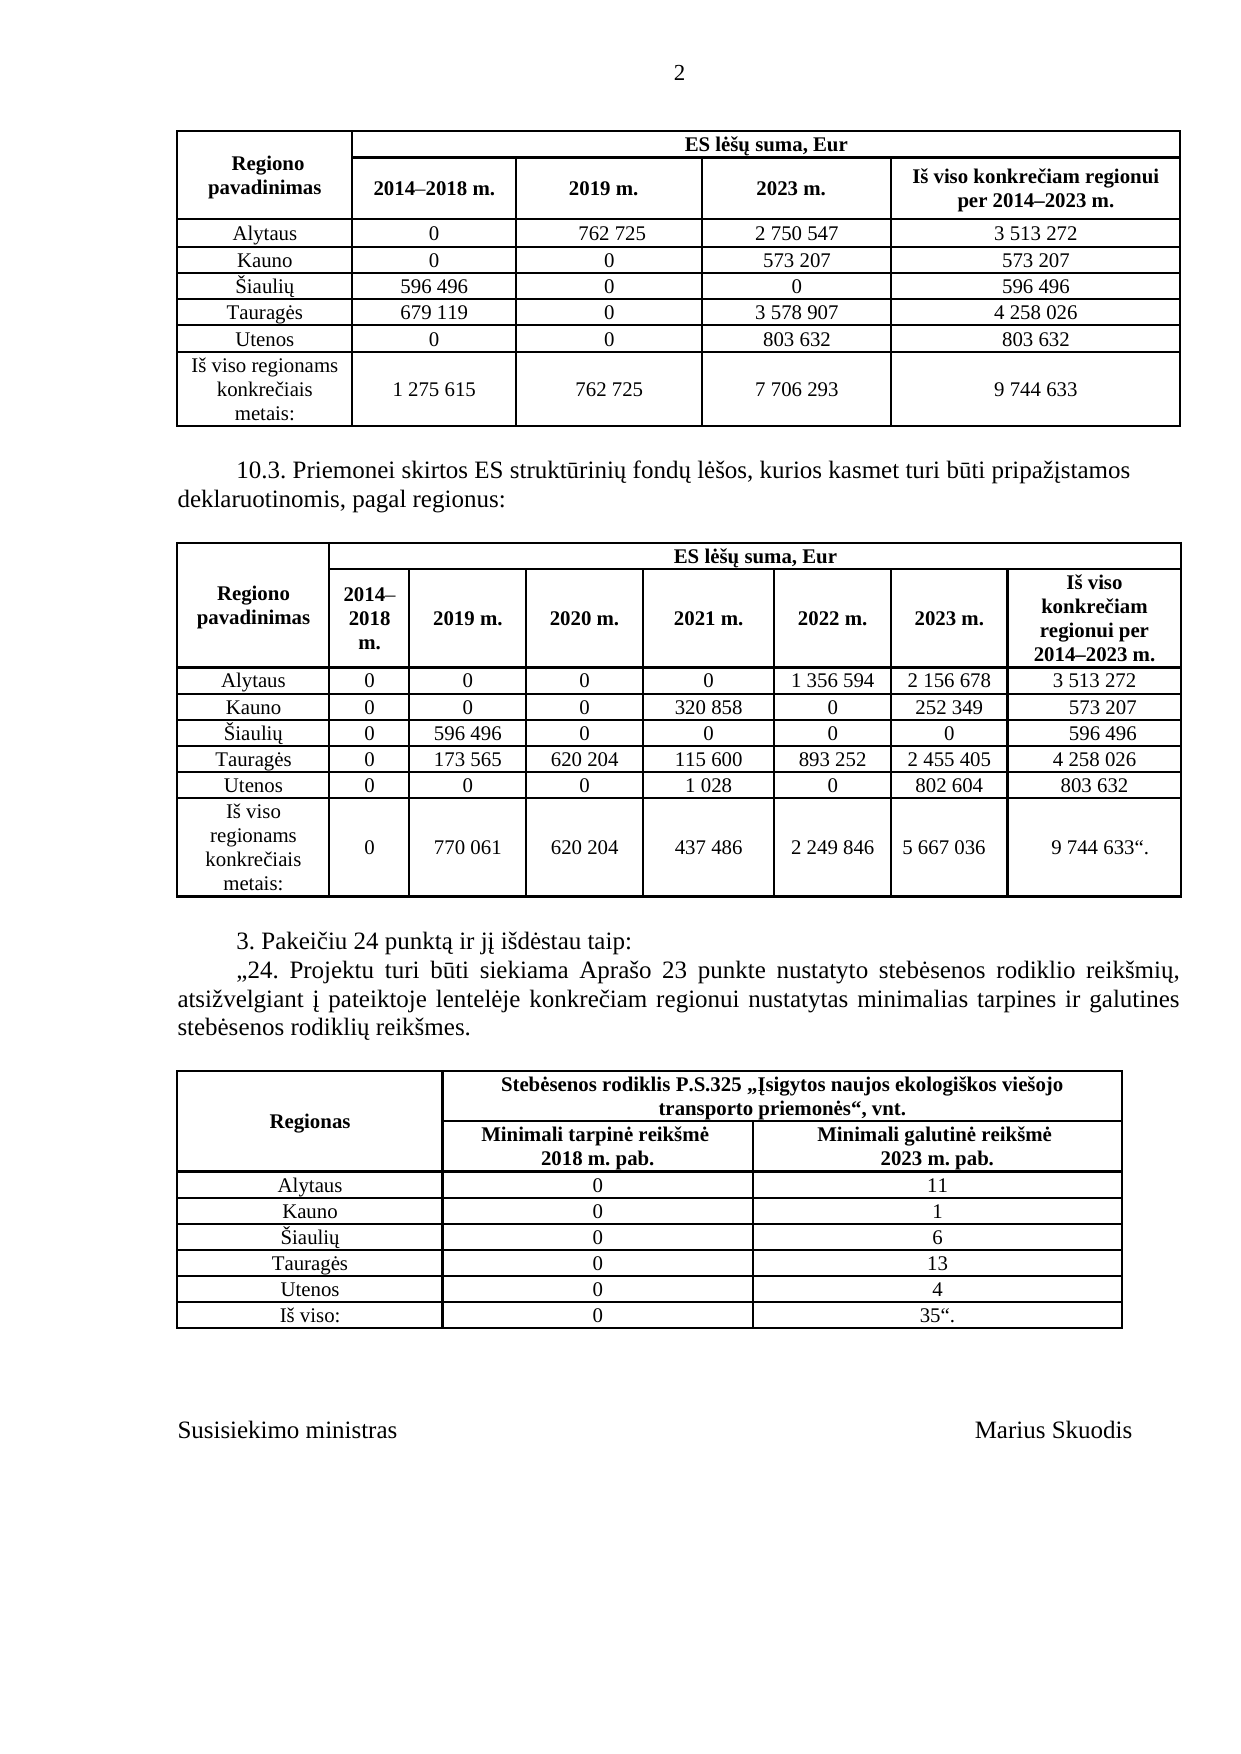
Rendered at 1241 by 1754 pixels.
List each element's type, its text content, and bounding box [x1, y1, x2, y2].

table_cell 0 [330, 773, 408, 797]
table_cell 0 [444, 1251, 752, 1275]
table_cell 573 207 [703, 248, 890, 272]
table_cell 0 [644, 721, 773, 745]
table_cell Utenos [178, 1277, 441, 1301]
table_cell Tauragės [178, 300, 351, 324]
table_cell 2023 m. [703, 159, 890, 218]
table_cell 679 119 [353, 300, 515, 324]
table_cell 803 632 [703, 326, 890, 351]
table_cell 0 [703, 274, 890, 298]
table_cell Iš viso regionams konkrečiais metais: [178, 799, 328, 895]
table_cell 893 252 [775, 747, 890, 771]
table_cell Minimali tarpinė reikšmė 2018 m. pab. [444, 1122, 752, 1170]
table_header Regionas [178, 1072, 441, 1170]
table_cell 620 204 [527, 747, 642, 771]
table_cell 0 [892, 721, 1006, 745]
table_cell 0 [330, 669, 408, 692]
table_cell Iš viso konkrečiam regionui per 2014–2023 m. [1009, 570, 1180, 666]
table_cell 0 [527, 669, 642, 692]
table_cell 0 [775, 721, 890, 745]
table_cell 573 207 [892, 248, 1179, 272]
table_cell Kauno [178, 248, 351, 272]
table_cell 2023 m. [892, 570, 1006, 666]
table_cell 0 [353, 326, 515, 351]
table_cell 0 [517, 326, 701, 351]
table_cell 0 [330, 747, 408, 771]
table_cell 252 349 [892, 695, 1006, 719]
table_cell Iš viso: [178, 1303, 441, 1327]
table_cell Minimali galutinė reikšmė 2023 m. pab. [754, 1122, 1121, 1170]
table_cell 0 [330, 721, 408, 745]
table_cell 762 725 [517, 220, 701, 246]
table_cell 1 028 [644, 773, 773, 797]
table_cell Kauno [178, 1199, 441, 1223]
table_cell Šiaulių [178, 721, 328, 745]
table_cell 803 632 [892, 326, 1179, 351]
table_cell 0 [444, 1173, 752, 1197]
table_cell 2020 m. [527, 570, 642, 666]
table_cell 573 207 [1009, 695, 1180, 719]
table_cell 9 744 633“. [1009, 799, 1180, 895]
table_cell Kauno [178, 695, 328, 719]
table_cell Tauragės [178, 747, 328, 771]
table_cell 6 [754, 1225, 1121, 1249]
table_cell 0 [527, 695, 642, 719]
table_cell 596 496 [410, 721, 525, 745]
table_cell 0 [527, 773, 642, 797]
table_cell 2014–2018 m. [353, 159, 515, 218]
table_cell 1 275 615 [353, 353, 515, 425]
table_cell 173 565 [410, 747, 525, 771]
table_cell 320 858 [644, 695, 773, 719]
text „24. Projektu turi būti siekiama Aprašo 23 punkte nustatyto stebėsenos rodiklio reikšmių, atsižvelgiant į pateiktoje lentelėje konkrečiam regionui nustatytas minimalias tarpines ir galutines stebėsenos rodiklių reikšmes. [177, 955, 1181, 1041]
table_cell Alytaus [178, 220, 351, 246]
table_cell 115 600 [644, 747, 773, 771]
table_cell 0 [410, 695, 525, 719]
table_cell 0 [517, 274, 701, 298]
table_cell 0 [330, 695, 408, 719]
table_cell 2 156 678 [892, 669, 1006, 692]
table_cell 620 204 [527, 799, 642, 895]
table_cell Utenos [178, 773, 328, 797]
table_cell 2 455 405 [892, 747, 1006, 771]
table_cell 35“. [754, 1303, 1121, 1327]
table_cell 0 [410, 669, 525, 692]
table_cell 0 [775, 773, 890, 797]
table_cell 596 496 [1009, 721, 1180, 745]
text 3. Pakeičiu 24 punktą ir jį išdėstau taip: [236, 926, 1181, 955]
table_cell 596 496 [353, 274, 515, 298]
table_cell 802 604 [892, 773, 1006, 797]
table_cell 437 486 [644, 799, 773, 895]
table_cell 2 750 547 [703, 220, 890, 246]
table_cell 4 [754, 1277, 1121, 1301]
table_cell 803 632 [1009, 773, 1180, 797]
table_cell 0 [444, 1277, 752, 1301]
table_cell 3 513 272 [1009, 669, 1180, 692]
table_cell 0 [353, 248, 515, 272]
table_cell Iš viso konkrečiam regionui per 2014–2023 m. [892, 159, 1179, 218]
table_cell 3 578 907 [703, 300, 890, 324]
table_cell 0 [410, 773, 525, 797]
table_cell 596 496 [892, 274, 1179, 298]
table_cell Alytaus [178, 1173, 441, 1197]
table_cell 9 744 633 [892, 353, 1179, 425]
table_cell 13 [754, 1251, 1121, 1275]
table_header ES lėšų suma, Eur [353, 132, 1179, 156]
table_cell 5 667 036 [892, 799, 1006, 895]
table_cell Utenos [178, 326, 351, 351]
table_cell 4 258 026 [892, 300, 1179, 324]
table_cell Šiaulių [178, 274, 351, 298]
table_cell 0 [330, 799, 408, 895]
table_cell 2 249 846 [775, 799, 890, 895]
table_cell 0 [517, 300, 701, 324]
table_cell 1 [754, 1199, 1121, 1223]
table_cell 762 725 [517, 353, 701, 425]
table_cell 0 [353, 220, 515, 246]
table_cell Šiaulių [178, 1225, 441, 1249]
table_cell 0 [775, 695, 890, 719]
table_header Stebėsenos rodiklis P.S.325 „Įsigytos naujos ekologiškos viešojo transporto priemonės“, vnt. [444, 1072, 1121, 1120]
table_cell 1 356 594 [775, 669, 890, 692]
table_cell Iš viso regionams konkrečiais metais: [178, 353, 351, 425]
table_cell 3 513 272 [892, 220, 1179, 246]
table_cell 770 061 [410, 799, 525, 895]
table_cell Tauragės [178, 1251, 441, 1275]
table_cell 2022 m. [775, 570, 890, 666]
table_cell Alytaus [178, 669, 328, 692]
table_cell 0 [444, 1225, 752, 1249]
table_cell 0 [644, 669, 773, 692]
table_cell 2019 m. [517, 159, 701, 218]
table_cell 0 [527, 721, 642, 745]
table_cell 4 258 026 [1009, 747, 1180, 771]
table_cell 11 [754, 1173, 1121, 1197]
table_cell 0 [517, 248, 701, 272]
table_cell 0 [444, 1199, 752, 1223]
table_header Regiono pavadinimas [178, 544, 328, 666]
table_cell 7 706 293 [703, 353, 890, 425]
table_cell 0 [444, 1303, 752, 1327]
text 10.3. Priemonei skirtos ES struktūrinių fondų lėšos, kurios kasmet turi būti pripažįstamos deklaruotinomis, pagal regionus: [177, 456, 1181, 513]
table_header ES lėšų suma, Eur [330, 544, 1180, 568]
table_cell 2021 m. [644, 570, 773, 666]
text Susisiekimo ministras Marius Skuodis [177, 1416, 1181, 1444]
table_cell 2014–2018 m. [330, 570, 408, 666]
table_cell 2019 m. [410, 570, 525, 666]
table_header Regiono pavadinimas [178, 132, 351, 218]
